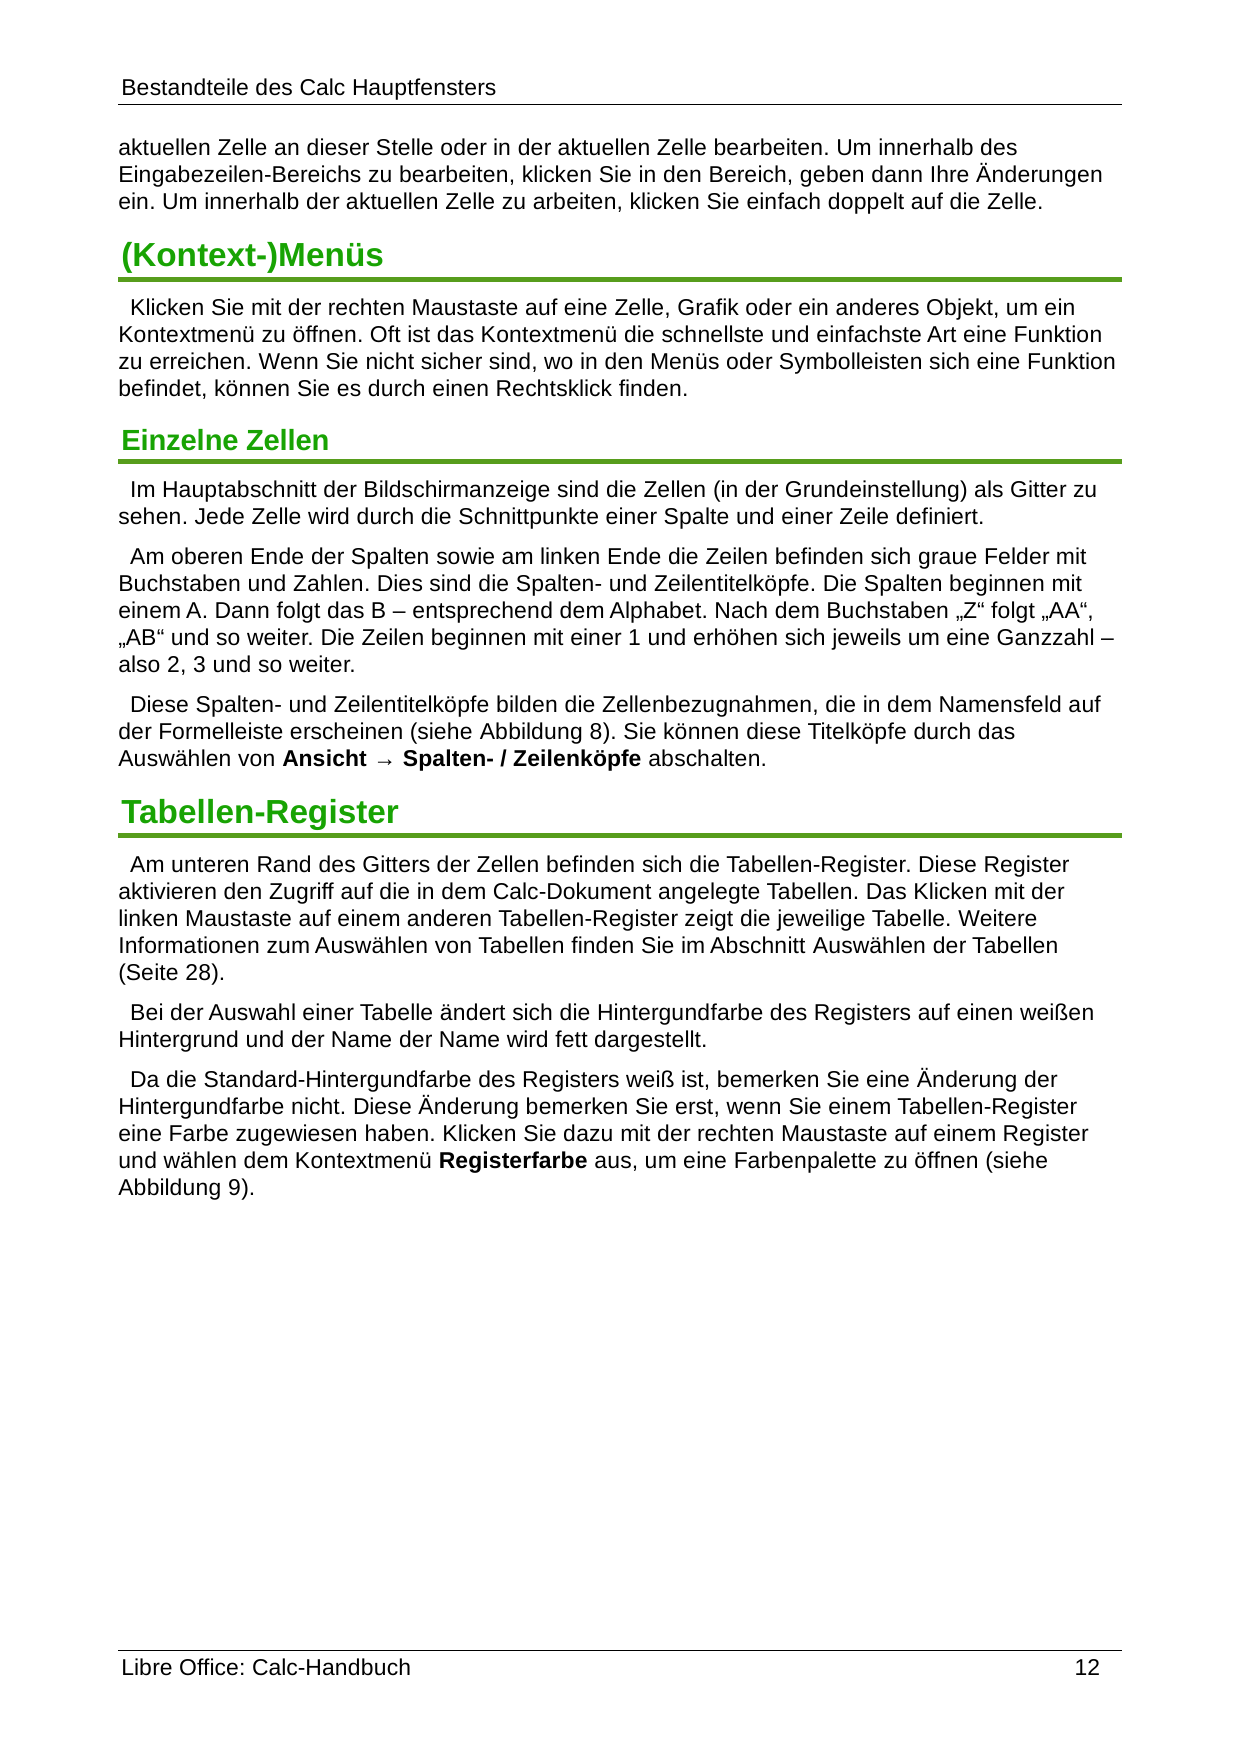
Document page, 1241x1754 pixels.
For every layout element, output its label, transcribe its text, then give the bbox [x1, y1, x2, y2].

text Klicken Sie mit der rechten Maustaste auf eine Zelle, Grafik oder ein anderes Objekt, um ein Kontextmenü zu öffnen. Oft ist das Kontextmenü die schnellste und einfachste Art eine Funktion zu erreichen. Wenn Sie nicht sicher sind, wo in den Menüs oder Symbolleisten sich eine Funktion befindet, können Sie es durch einen Rechtsklick finden. [118, 293, 1122, 402]
subtitle (Kontext-)Menüs [118, 232, 1122, 277]
subtitle Einzelne Zellen [118, 419, 1122, 459]
text Im Hauptabschnitt der Bildschirmanzeige sind die Zellen (in der Grundeinstellung) als Gitter zu sehen. Jede Zelle wird durch die Schnittpunkte einer Spalte und einer Zeile definiert. [118, 476, 1122, 530]
text Am unteren Rand des Gitters der Zellen befinden sich die Tabellen-Register. Diese Register aktivieren den Zugriff auf die in dem Calc-Dokument angelegte Tabellen. Das Klicken mit der linken Maustaste auf einem anderen Tabellen-Register zeigt die jeweilige Tabelle. Weitere Informationen zum Auswählen von Tabellen finden Sie im Abschnitt Auswählen der Tabellen (Seite 28). [118, 850, 1122, 986]
text aktuellen Zelle an dieser Stelle oder in der aktuellen Zelle bearbeiten. Um innerhalb des Eingabezeilen-Bereichs zu bearbeiten, klicken Sie in den Bereich, geben dann Ihre Änderungen ein. Um innerhalb der aktuellen Zelle zu arbeiten, klicken Sie einfach doppelt auf die Zelle. [118, 133, 1122, 214]
text Diese Spalten- und Zeilentitelköpfe bilden die Zellenbezugnahmen, die in dem Namensfeld auf der Formelleiste erscheinen (siehe Abbildung 8). Sie können diese Titelköpfe durch das Auswählen von Ansicht → Spalten- / Zeilenköpfe abschalten. [118, 690, 1122, 771]
text Bei der Auswahl einer Tabelle ändert sich die Hintergundfarbe des Registers auf einen weißen Hintergrund und der Name der Name wird fett dargestellt. [118, 998, 1122, 1052]
subtitle Tabellen-Register [118, 789, 1122, 833]
text Am oberen Ende der Spalten sowie am linken Ende die Zeilen befinden sich graue Felder mit Buchstaben und Zahlen. Dies sind die Spalten- und Zeilentitelköpfe. Die Spalten beginnen mit einem A. Dann folgt das B – entsprechend dem Alphabet. Nach dem Buchstaben „Z“ folgt „AA“, „AB“ und so weiter. Die Zeilen beginnen mit einer 1 und erhöhen sich jeweils um eine Ganzzahl – also 2, 3 und so weiter. [118, 542, 1122, 678]
text Da die Standard-Hintergundfarbe des Registers weiß ist, bemerken Sie eine Änderung der Hintergundfarbe nicht. Diese Änderung bemerken Sie erst, wenn Sie einem Tabellen-Register eine Farbe zugewiesen haben. Klicken Sie dazu mit der rechten Maustaste auf einem Register und wählen dem Kontextmenü Registerfarbe aus, um eine Farbenpalette zu öffnen (siehe Abbildung 9). [118, 1065, 1122, 1200]
